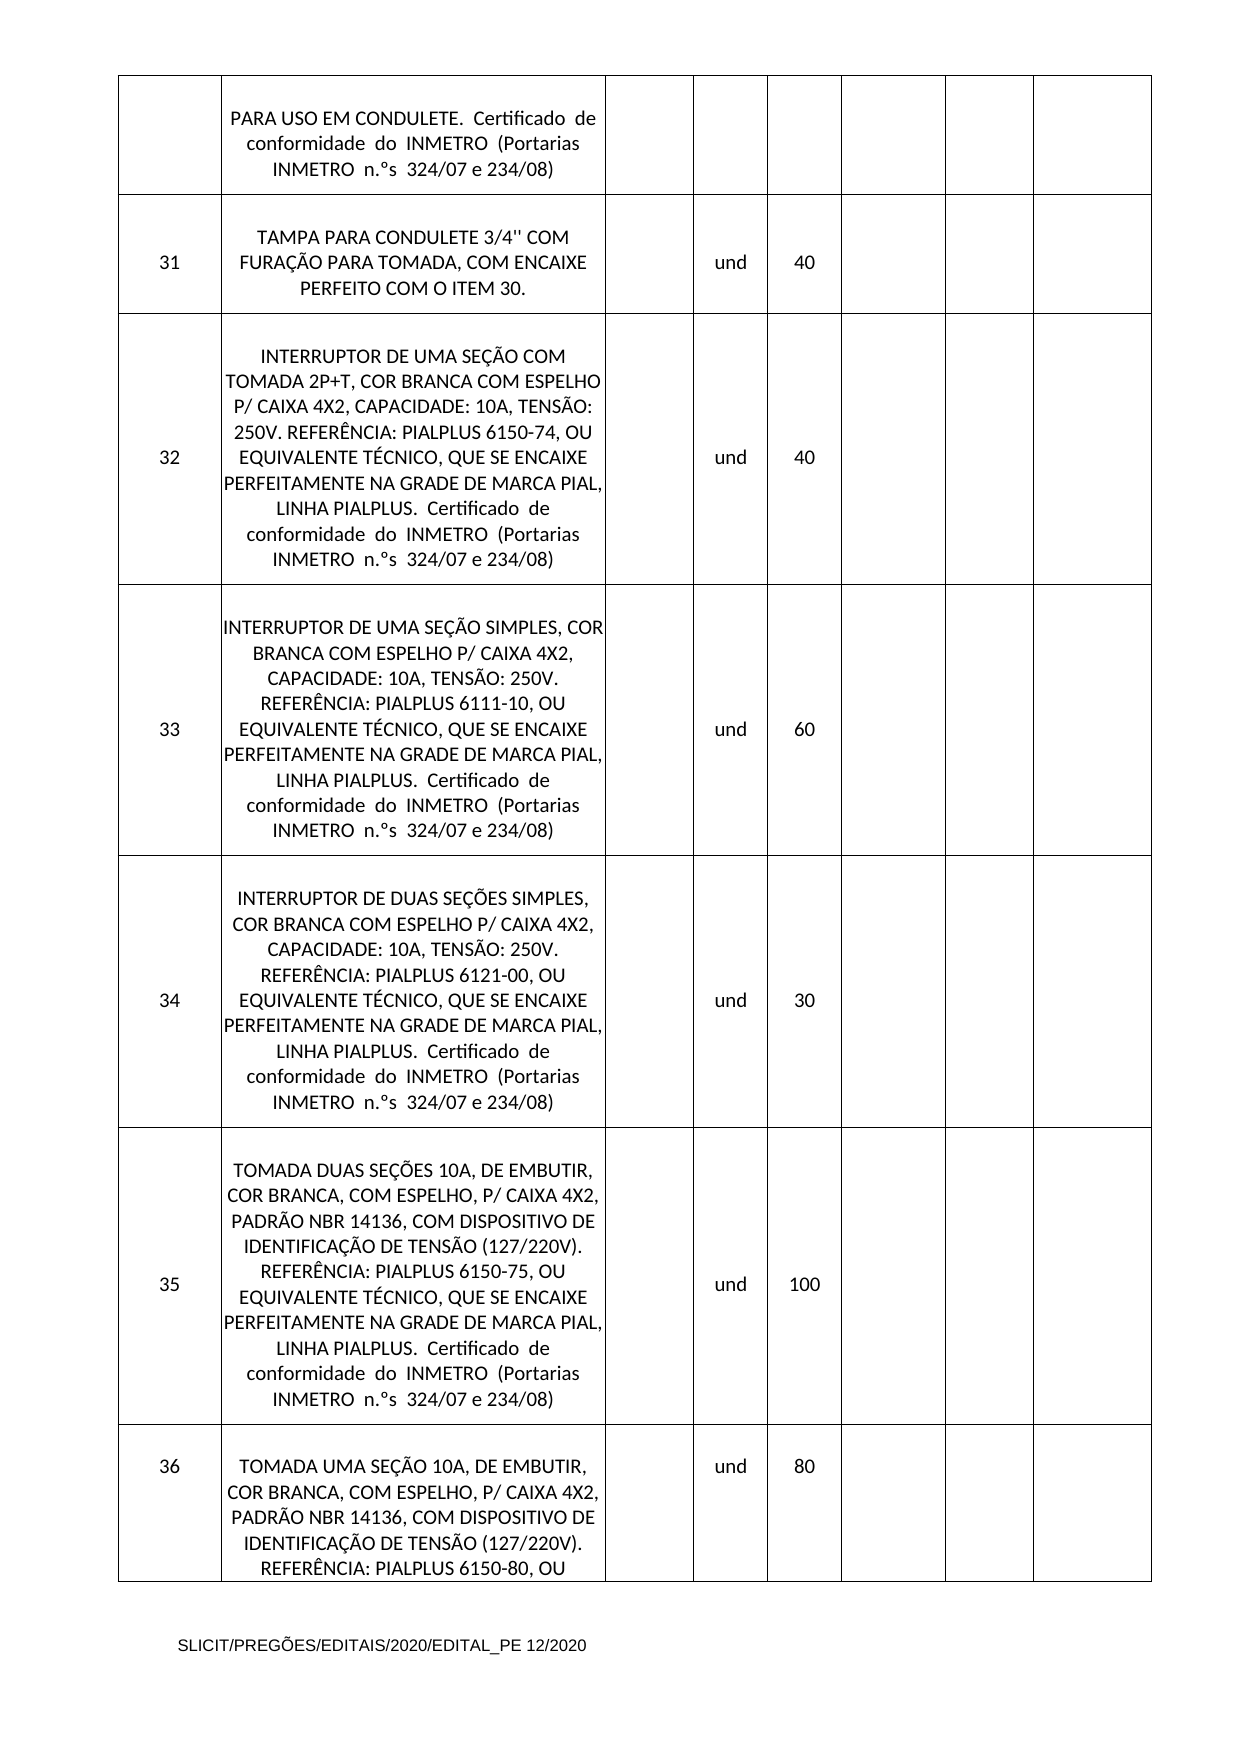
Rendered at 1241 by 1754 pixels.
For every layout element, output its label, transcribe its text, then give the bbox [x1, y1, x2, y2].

table_cell 33 [119, 585, 221, 855]
table_cell [1034, 585, 1151, 855]
table_cell [946, 585, 1033, 855]
table_cell [606, 585, 693, 855]
table_cell und [694, 1425, 767, 1581]
table_cell 36 [119, 1425, 221, 1581]
table_cell [946, 856, 1033, 1127]
table_cell [842, 76, 945, 194]
table_cell [946, 76, 1033, 194]
table_cell [1034, 314, 1151, 584]
table_cell [694, 76, 767, 194]
table_cell [946, 1128, 1033, 1423]
table_cell [842, 1425, 945, 1581]
table_cell INTERRUPTOR DE UMA SEÇÃO SIMPLES, COR BRANCA COM ESPELHO P/ CAIXA 4X2, CAPACIDADE: 10A, TENSÃO: 250V. REFERÊNCIA: PIALPLUS 6111-10, OU EQUIVALENTE TÉCNICO, QUE SE ENCAIXE PERFEITAMENTE NA GRADE DE MARCA PIAL, LINHA PIALPLUS. Certificado de conformidade do INMETRO (Portarias INMETRO n.ºs 324/07 e 234/08) [222, 585, 605, 855]
table_cell 34 [119, 856, 221, 1127]
table_cell INTERRUPTOR DE UMA SEÇÃO COM TOMADA 2P+T, COR BRANCA COM ESPELHO P/ CAIXA 4X2, CAPACIDADE: 10A, TENSÃO: 250V. REFERÊNCIA: PIALPLUS 6150-74, OU EQUIVALENTE TÉCNICO, QUE SE ENCAIXE PERFEITAMENTE NA GRADE DE MARCA PIAL, LINHA PIALPLUS. Certificado de conformidade do INMETRO (Portarias INMETRO n.ºs 324/07 e 234/08) [222, 314, 605, 584]
table_cell [606, 1425, 693, 1581]
table_cell [606, 314, 693, 584]
table_cell [842, 195, 945, 313]
table_cell [842, 1128, 945, 1423]
table_cell 32 [119, 314, 221, 584]
table_cell 40 [768, 314, 841, 584]
table_cell [842, 856, 945, 1127]
table_cell [606, 195, 693, 313]
table_cell [1034, 856, 1151, 1127]
table_cell [606, 76, 693, 194]
table_cell und [694, 314, 767, 584]
table_cell [606, 856, 693, 1127]
table_cell [946, 195, 1033, 313]
table_cell und [694, 1128, 767, 1423]
table_cell [768, 76, 841, 194]
table_cell 60 [768, 585, 841, 855]
table_cell [842, 314, 945, 584]
table_cell [946, 1425, 1033, 1581]
table_cell [1034, 76, 1151, 194]
table_cell [842, 585, 945, 855]
table_cell 80 [768, 1425, 841, 1581]
table_cell TAMPA PARA CONDULETE 3/4'' COM FURAÇÃO PARA TOMADA, COM ENCAIXE PERFEITO COM O ITEM 30. [222, 195, 605, 313]
table_cell PARA USO EM CONDULETE. Certificado de conformidade do INMETRO (Portarias INMETRO n.ºs 324/07 e 234/08) [222, 76, 605, 194]
table_cell [1034, 1128, 1151, 1423]
table_cell und [694, 195, 767, 313]
table_cell [606, 1128, 693, 1423]
table_cell und [694, 585, 767, 855]
table_cell INTERRUPTOR DE DUAS SEÇÕES SIMPLES, COR BRANCA COM ESPELHO P/ CAIXA 4X2, CAPACIDADE: 10A, TENSÃO: 250V. REFERÊNCIA: PIALPLUS 6121-00, OU EQUIVALENTE TÉCNICO, QUE SE ENCAIXE PERFEITAMENTE NA GRADE DE MARCA PIAL, LINHA PIALPLUS. Certificado de conformidade do INMETRO (Portarias INMETRO n.ºs 324/07 e 234/08) [222, 856, 605, 1127]
table_cell TOMADA UMA SEÇÃO 10A, DE EMBUTIR, COR BRANCA, COM ESPELHO, P/ CAIXA 4X2, PADRÃO NBR 14136, COM DISPOSITIVO DE IDENTIFICAÇÃO DE TENSÃO (127/220V). REFERÊNCIA: PIALPLUS 6150-80, OU [222, 1425, 605, 1581]
table_cell 40 [768, 195, 841, 313]
table_cell [946, 314, 1033, 584]
table_cell 35 [119, 1128, 221, 1423]
table_cell 30 [768, 856, 841, 1127]
table_cell und [694, 856, 767, 1127]
table_cell [1034, 1425, 1151, 1581]
table_cell [1034, 195, 1151, 313]
table_cell 100 [768, 1128, 841, 1423]
table_cell [119, 76, 221, 194]
table_cell TOMADA DUAS SEÇÕES 10A, DE EMBUTIR, COR BRANCA, COM ESPELHO, P/ CAIXA 4X2, PADRÃO NBR 14136, COM DISPOSITIVO DE IDENTIFICAÇÃO DE TENSÃO (127/220V). REFERÊNCIA: PIALPLUS 6150-75, OU EQUIVALENTE TÉCNICO, QUE SE ENCAIXE PERFEITAMENTE NA GRADE DE MARCA PIAL, LINHA PIALPLUS. Certificado de conformidade do INMETRO (Portarias INMETRO n.ºs 324/07 e 234/08) [222, 1128, 605, 1423]
table_cell 31 [119, 195, 221, 313]
